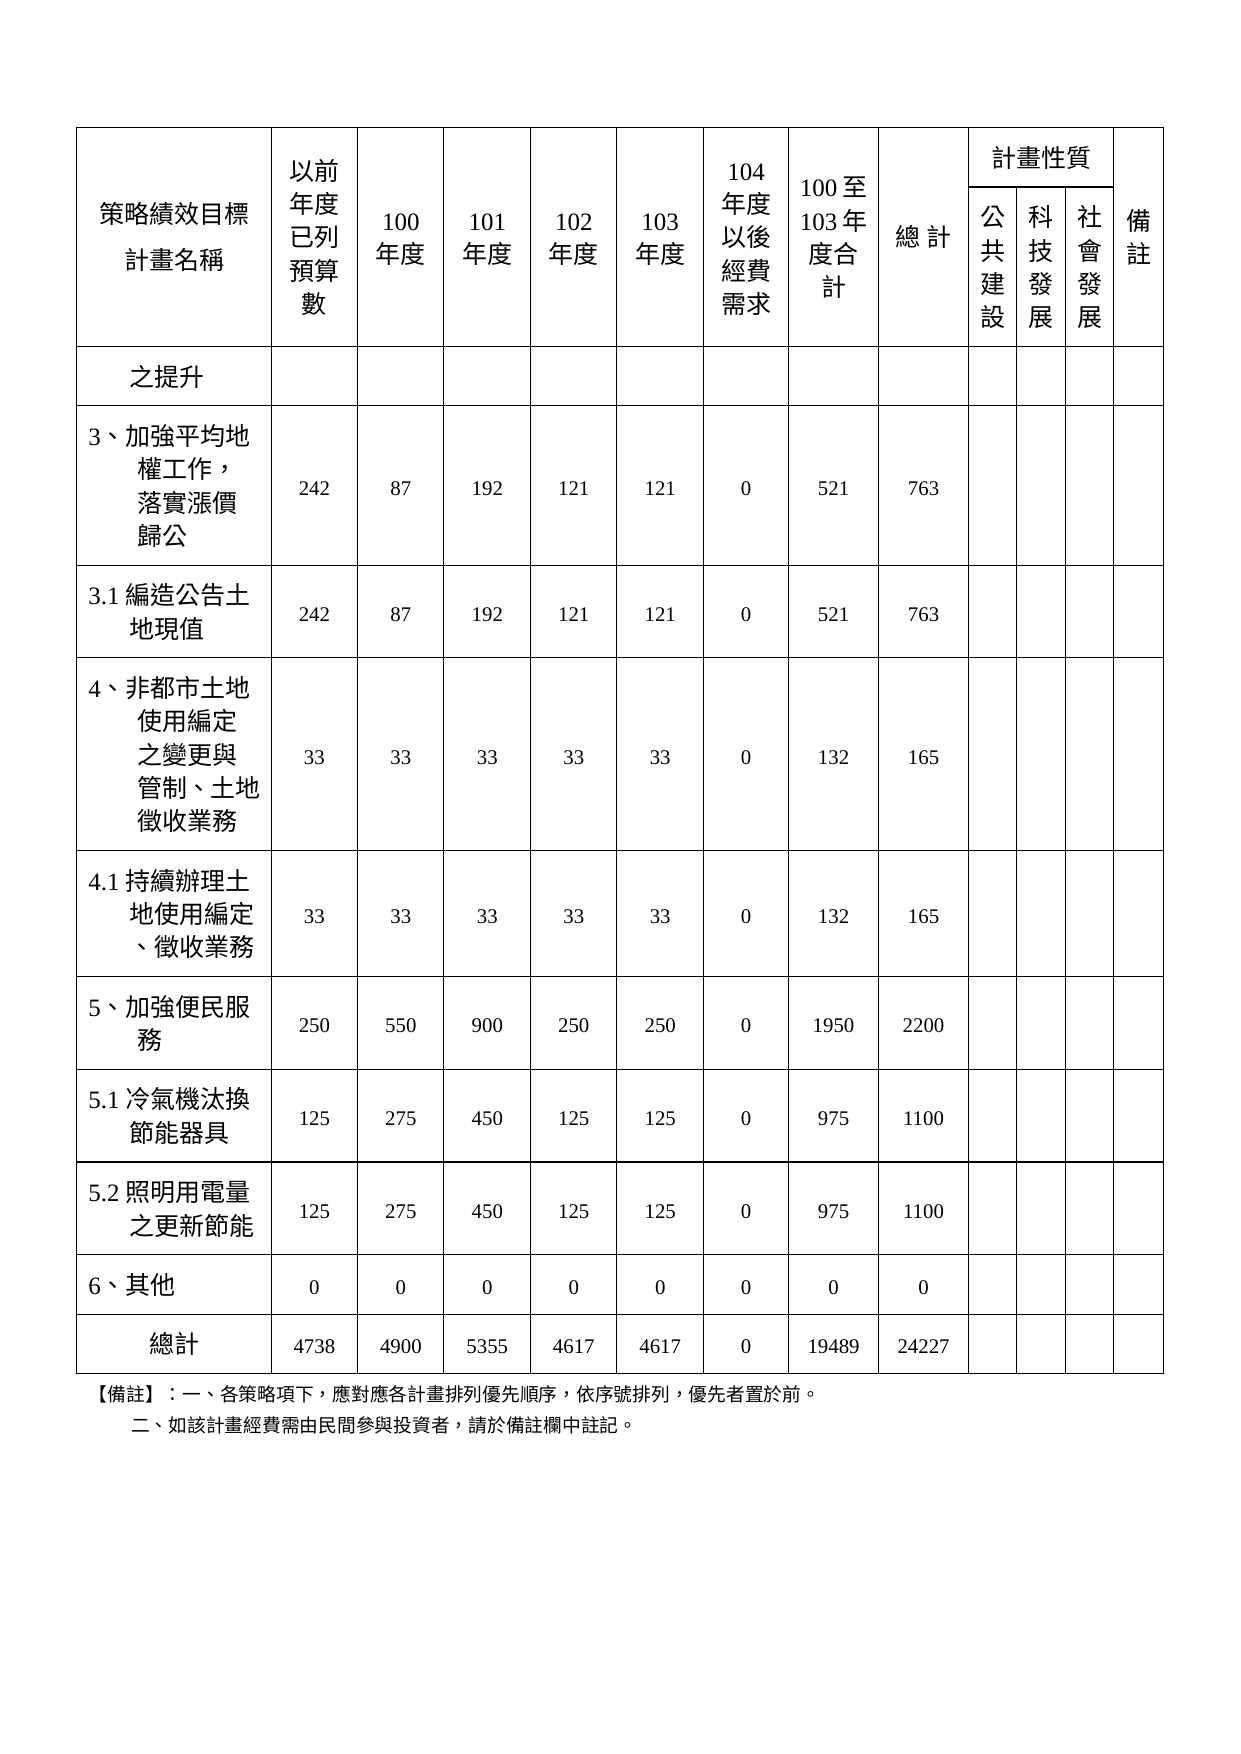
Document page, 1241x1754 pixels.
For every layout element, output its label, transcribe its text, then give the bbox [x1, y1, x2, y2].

table_cell 4.1 持續辦理土地使用編定、徵收業務 [77, 851, 271, 976]
table_cell [1114, 406, 1163, 564]
table_cell [1017, 406, 1065, 564]
table_cell 521 [789, 566, 878, 657]
table_cell [969, 1315, 1016, 1373]
table_cell [617, 347, 703, 405]
table_cell [969, 1070, 1016, 1161]
table_cell [1017, 1315, 1065, 1373]
table_cell 0 [617, 1255, 703, 1313]
table_cell 5.1 冷氣機汰換節能器具 [77, 1070, 271, 1161]
table_cell 242 [272, 406, 357, 564]
table_cell [969, 347, 1016, 405]
text 【備註】：一、各策略項下，應對應各計畫排列優先順序，依序號排列，優先者置於前。 [88, 1386, 1152, 1405]
table_cell [1114, 851, 1163, 976]
table_cell 125 [531, 1070, 616, 1161]
table_cell 0 [704, 977, 788, 1069]
table_cell [1066, 851, 1113, 976]
table_cell 4617 [617, 1315, 703, 1373]
table_header 103年度 [617, 128, 703, 346]
table_cell 165 [879, 658, 968, 850]
table_cell 125 [617, 1070, 703, 1161]
table_cell 之提升 [77, 347, 271, 405]
table_cell [1114, 1315, 1163, 1373]
table_cell 33 [272, 658, 357, 850]
table_cell 763 [879, 566, 968, 657]
table_cell 4738 [272, 1315, 357, 1373]
table_cell [879, 347, 968, 405]
table_cell 121 [531, 566, 616, 657]
table_cell 132 [789, 658, 878, 850]
table_cell [1066, 658, 1113, 850]
table_cell 242 [272, 566, 357, 657]
table_cell [969, 406, 1016, 564]
table_cell 0 [704, 1315, 788, 1373]
table_cell 132 [789, 851, 878, 976]
table_cell 192 [444, 406, 530, 564]
table_cell [1066, 566, 1113, 657]
table_cell 公共建設 [969, 188, 1016, 346]
table_cell 社會發展 [1066, 188, 1113, 346]
table_cell 450 [444, 1070, 530, 1161]
table_cell 0 [704, 1255, 788, 1313]
table_cell 550 [358, 977, 443, 1069]
table_cell 5355 [444, 1315, 530, 1373]
table_cell 0 [789, 1255, 878, 1313]
table_cell 0 [444, 1255, 530, 1313]
table_cell [789, 347, 878, 405]
table_cell 加強平均地權工作，落實漲價歸公 [77, 406, 271, 564]
table_header 102年度 [531, 128, 616, 346]
table_cell 275 [358, 1163, 443, 1254]
table_cell 125 [272, 1163, 357, 1254]
table_cell 其他 [77, 1255, 271, 1313]
table_cell [1114, 347, 1163, 405]
table_cell 0 [704, 851, 788, 976]
table_cell 125 [617, 1163, 703, 1254]
table_cell 250 [617, 977, 703, 1069]
table_cell 0 [704, 566, 788, 657]
table_cell [1066, 1070, 1113, 1161]
table_header 104年度以後經費需求 [704, 128, 788, 346]
table_cell [969, 566, 1016, 657]
table_cell 19489 [789, 1315, 878, 1373]
table_cell [1066, 347, 1113, 405]
table_cell 121 [617, 566, 703, 657]
table_cell 250 [272, 977, 357, 1069]
table_cell [531, 347, 616, 405]
table_cell 1950 [789, 977, 878, 1069]
table_header 100年度 [358, 128, 443, 346]
table_cell 0 [704, 1163, 788, 1254]
table_cell 0 [704, 658, 788, 850]
table_cell 總計 [77, 1315, 271, 1373]
table_cell [1066, 977, 1113, 1069]
table_cell 33 [531, 658, 616, 850]
table_cell 非都市土地使用編定之變更與管制、土地徵收業務 [77, 658, 271, 850]
table_cell 33 [444, 658, 530, 850]
table_cell [1114, 658, 1163, 850]
table_cell [1017, 1070, 1065, 1161]
table_cell 0 [531, 1255, 616, 1313]
table_cell [969, 1255, 1016, 1313]
table_cell [969, 658, 1016, 850]
table_cell 125 [531, 1163, 616, 1254]
table_cell 加強便民服務 [77, 977, 271, 1069]
table_cell [1066, 1255, 1113, 1313]
table_cell 125 [272, 1070, 357, 1161]
table_header 總 計 [879, 128, 968, 346]
table_cell 33 [444, 851, 530, 976]
table_cell 975 [789, 1070, 878, 1161]
table_header 以前年度已列預算數 [272, 128, 357, 346]
table_cell 0 [358, 1255, 443, 1313]
table_cell 33 [617, 851, 703, 976]
table_cell [1066, 406, 1113, 564]
table_cell [969, 1163, 1016, 1254]
table_cell 192 [444, 566, 530, 657]
table_cell [1114, 566, 1163, 657]
table_cell 900 [444, 977, 530, 1069]
table_cell [444, 347, 530, 405]
table_cell 0 [704, 1070, 788, 1161]
table_cell 33 [358, 658, 443, 850]
table_cell 3.1 編造公告土地現值 [77, 566, 271, 657]
table_cell [1017, 1255, 1065, 1313]
table_cell 87 [358, 566, 443, 657]
table_cell 450 [444, 1163, 530, 1254]
table_cell [1114, 1255, 1163, 1313]
table_cell 121 [617, 406, 703, 564]
table_cell [272, 347, 357, 405]
table_cell 24227 [879, 1315, 968, 1373]
table_header 計畫性質 [969, 128, 1113, 186]
table_cell 521 [789, 406, 878, 564]
table_cell [1114, 1163, 1163, 1254]
table_cell 0 [879, 1255, 968, 1313]
table_cell 763 [879, 406, 968, 564]
table_cell [704, 347, 788, 405]
table_cell 33 [272, 851, 357, 976]
table_cell 5.2 照明用電量之更新節能 [77, 1163, 271, 1254]
table_cell [1017, 566, 1065, 657]
table_cell 121 [531, 406, 616, 564]
table_cell [1114, 977, 1163, 1069]
table_cell [1017, 1163, 1065, 1254]
table_cell [358, 347, 443, 405]
table_header 策略績效目標 計畫名稱 [77, 128, 271, 346]
table_cell 975 [789, 1163, 878, 1254]
table_cell 0 [272, 1255, 357, 1313]
table_cell [1017, 851, 1065, 976]
table_cell 33 [617, 658, 703, 850]
table_header 備註 [1114, 128, 1163, 346]
table_cell 1100 [879, 1163, 968, 1254]
table_cell 0 [704, 406, 788, 564]
table_cell 275 [358, 1070, 443, 1161]
table_cell 33 [531, 851, 616, 976]
text 二、如該計畫經費需由民間參與投資者，請於備註欄中註記。 [88, 1418, 1152, 1436]
table_cell [1017, 347, 1065, 405]
table_header 100至103年度合計 [789, 128, 878, 346]
table_cell [1066, 1163, 1113, 1254]
table_cell 87 [358, 406, 443, 564]
table_cell 4617 [531, 1315, 616, 1373]
table_header 101年度 [444, 128, 530, 346]
table_cell 科技發展 [1017, 188, 1065, 346]
table_cell [1017, 658, 1065, 850]
table_cell 4900 [358, 1315, 443, 1373]
table_cell 2200 [879, 977, 968, 1069]
table_cell [1066, 1315, 1113, 1373]
table_cell [1114, 1070, 1163, 1161]
table_cell 33 [358, 851, 443, 976]
table_cell [969, 977, 1016, 1069]
table_cell [1017, 977, 1065, 1069]
table_cell 165 [879, 851, 968, 976]
table_cell 1100 [879, 1070, 968, 1161]
table_cell 250 [531, 977, 616, 1069]
table_cell [969, 851, 1016, 976]
